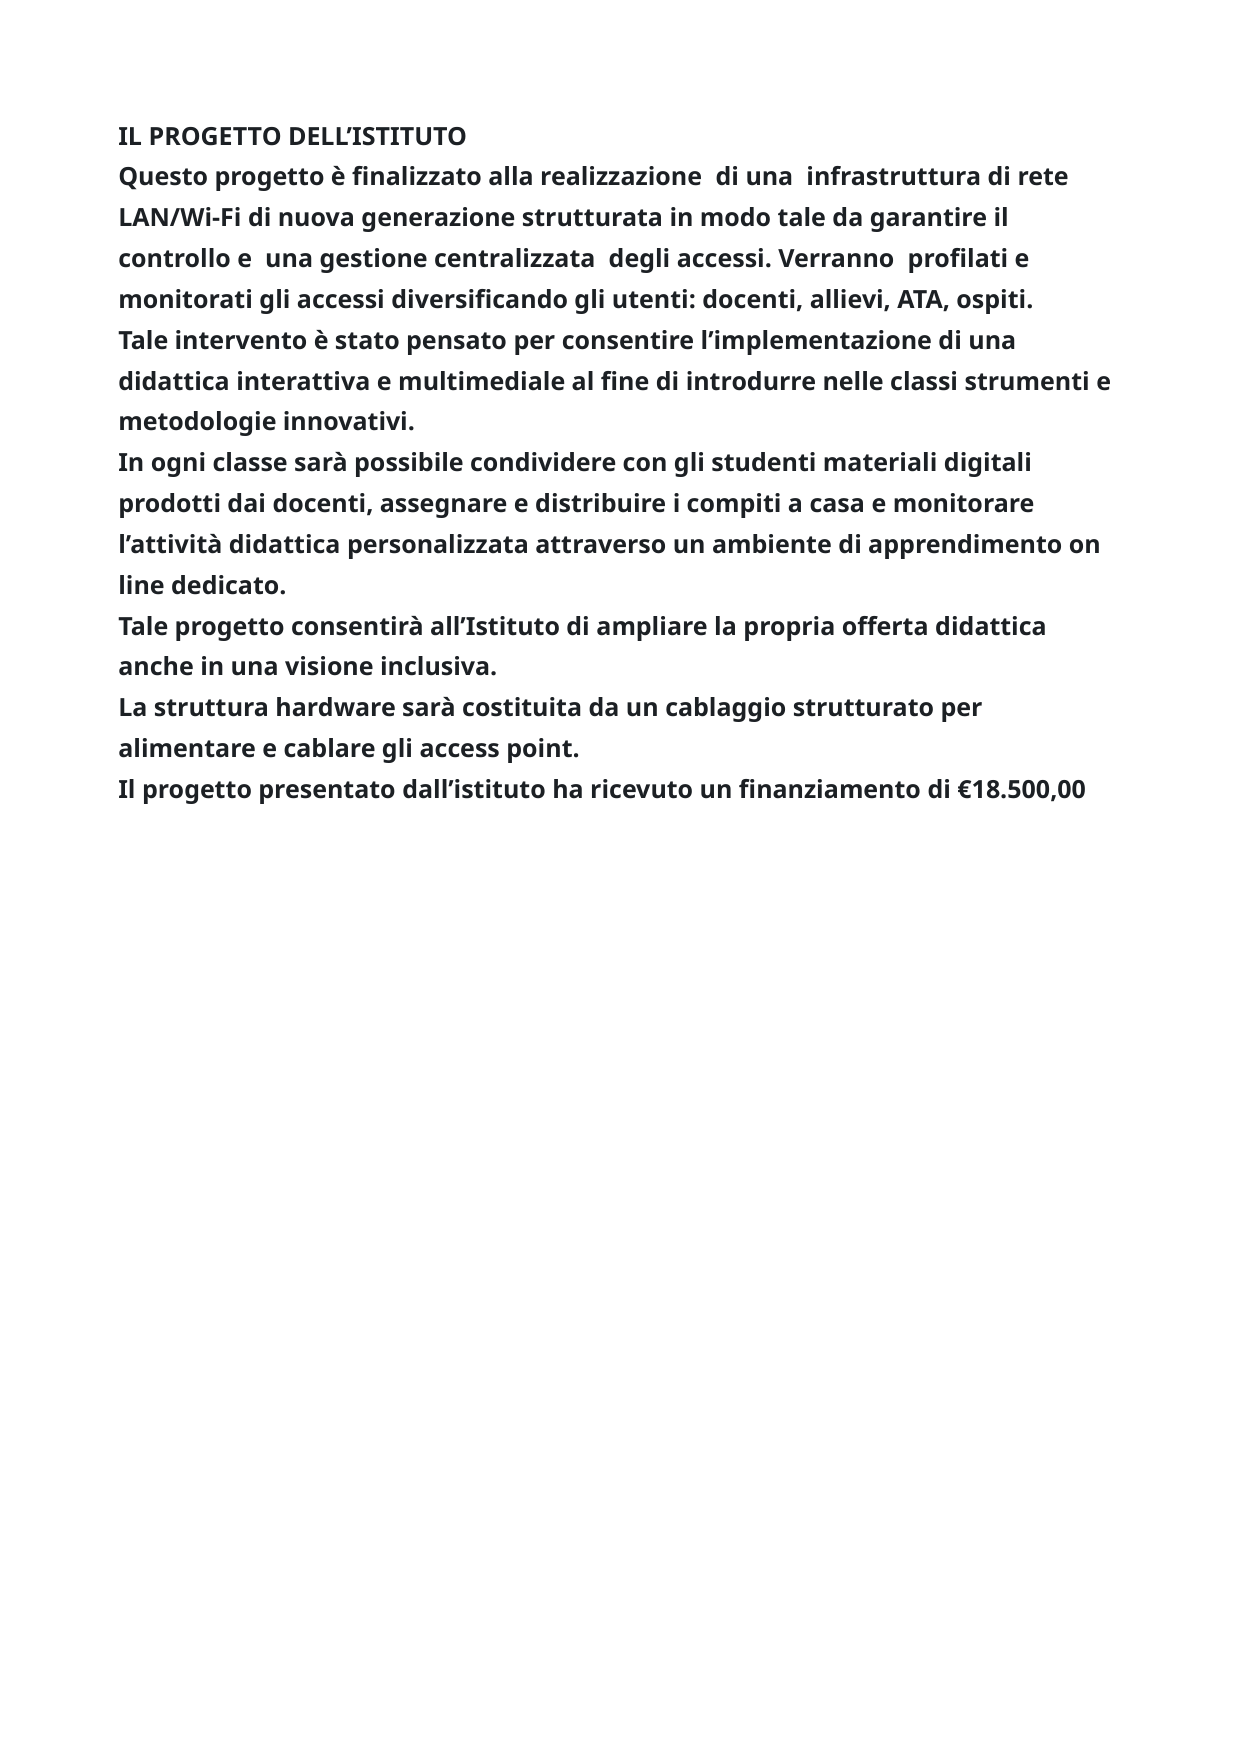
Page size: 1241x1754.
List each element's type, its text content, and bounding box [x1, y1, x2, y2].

text Il progetto presentato dall’istituto ha ricevuto un finanziamento di €18.500,00 [118, 771, 1122, 806]
text Tale progetto consentirà all’Istituto di ampliare la propria offerta didattica anche in una visione inclusiva. La struttura hardware sarà costituita da un cablaggio strutturato per alimentare e cablare gli access point. [118, 608, 1122, 765]
text IL PROGETTO DELL’ISTITUTO [118, 118, 1122, 152]
text Tale intervento è stato pensato per consentire l’implementazione di una didattica interattiva e multimediale al fine di introdurre nelle classi strumenti e metodologie innovativi. In ogni classe sarà possibile condividere con gli studenti materiali digitali prodotti dai docenti, assegnare e distribuire i compiti a casa e monitorare l’attività didattica personalizzata attraverso un ambiente di apprendimento on line dedicato. [118, 322, 1122, 601]
text Questo progetto è finalizzato alla realizzazione di una infrastruttura di rete LAN/Wi-Fi di nuova generazione strutturata in modo tale da garantire il controllo e una gestione centralizzata degli accessi. Verranno profilati e monitorati gli accessi diversificando gli utenti: docenti, allievi, ATA, ospiti. [118, 159, 1122, 316]
